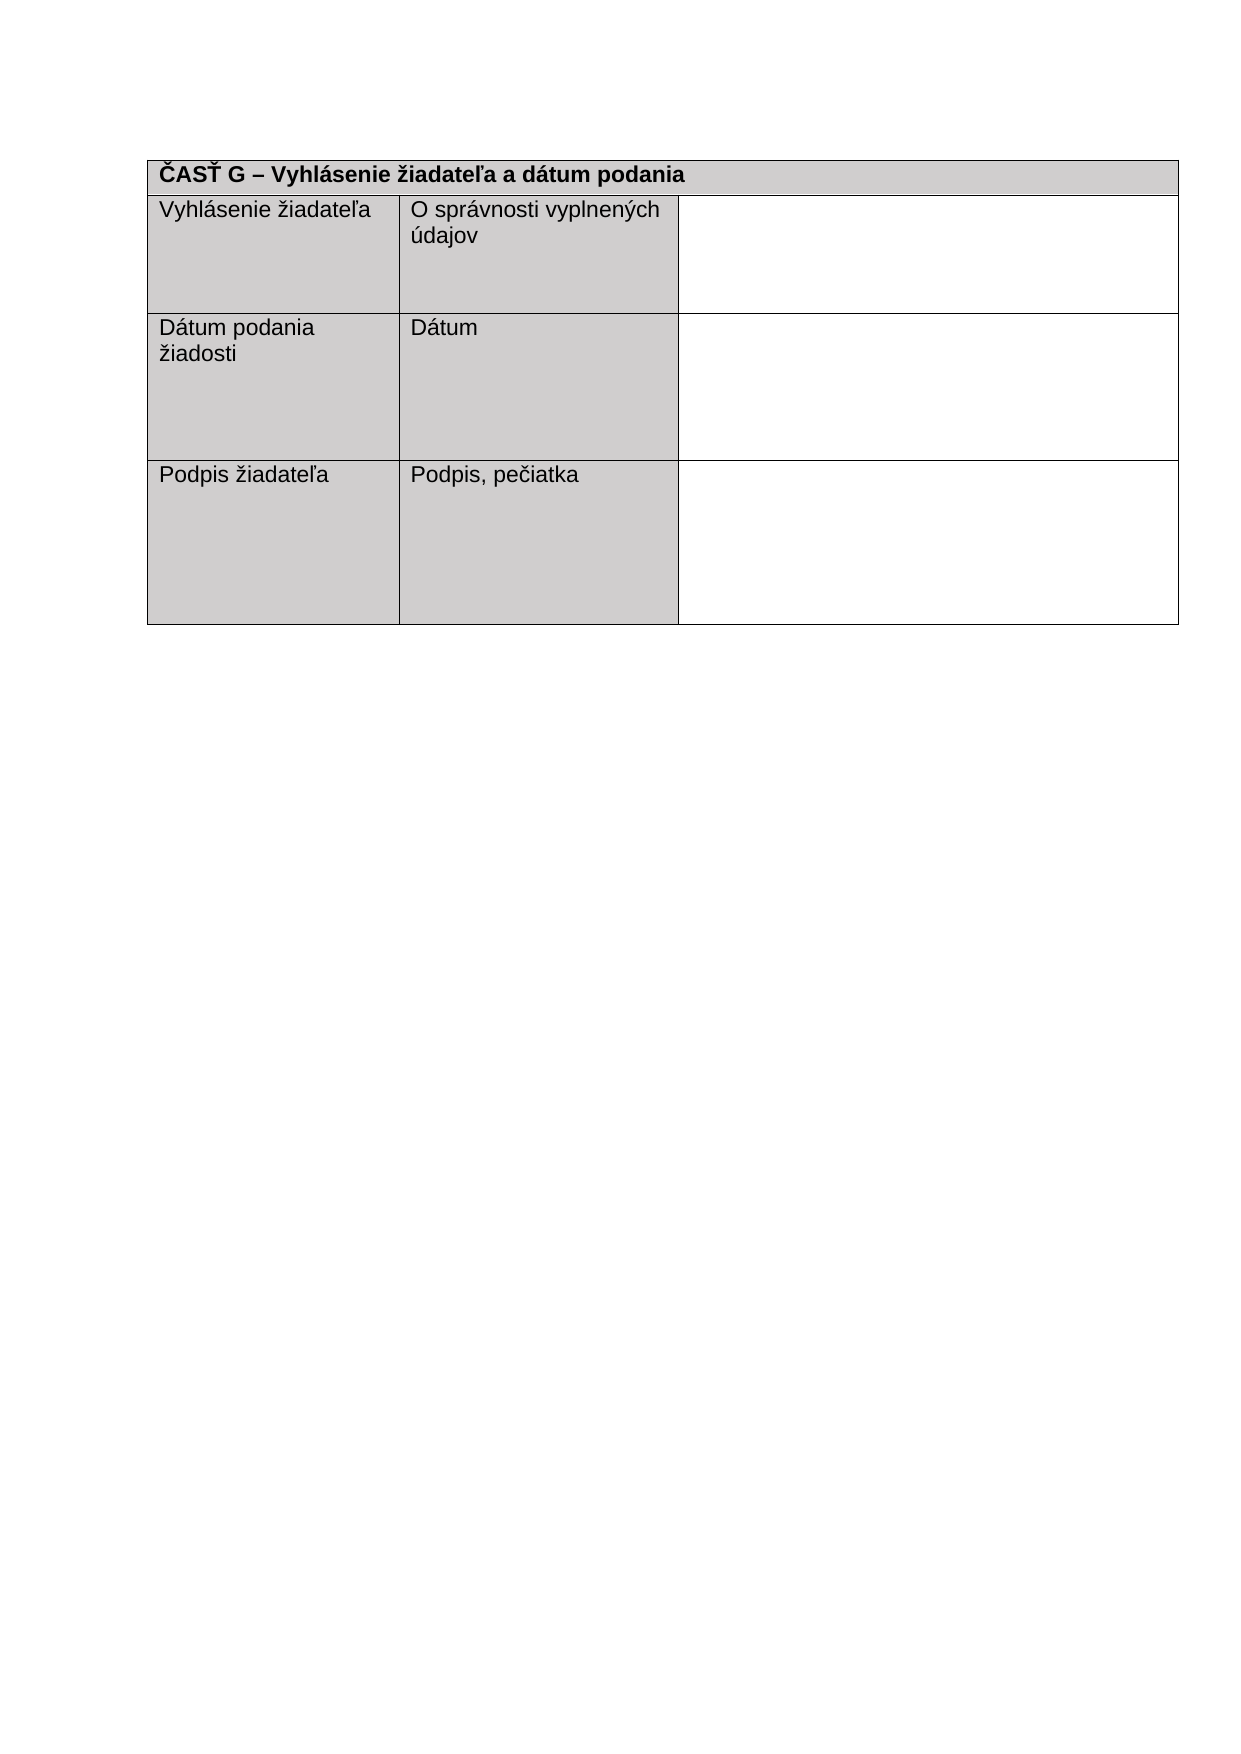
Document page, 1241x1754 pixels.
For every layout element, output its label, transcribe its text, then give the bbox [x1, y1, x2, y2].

table_cell O správnosti vyplnených údajov [400, 196, 678, 313]
table_cell [679, 314, 1178, 460]
table_cell [679, 196, 1178, 313]
table_cell Dátum [400, 314, 678, 460]
table_cell Vyhlásenie žiadateľa [148, 196, 399, 313]
table_cell Dátum podania žiadosti [148, 314, 399, 460]
table_cell Podpis, pečiatka [400, 461, 678, 624]
table_cell [679, 461, 1178, 624]
table_cell Podpis žiadateľa [148, 461, 399, 624]
table_cell ČASŤ G – Vyhlásenie žiadateľa a dátum podania [148, 161, 1178, 194]
